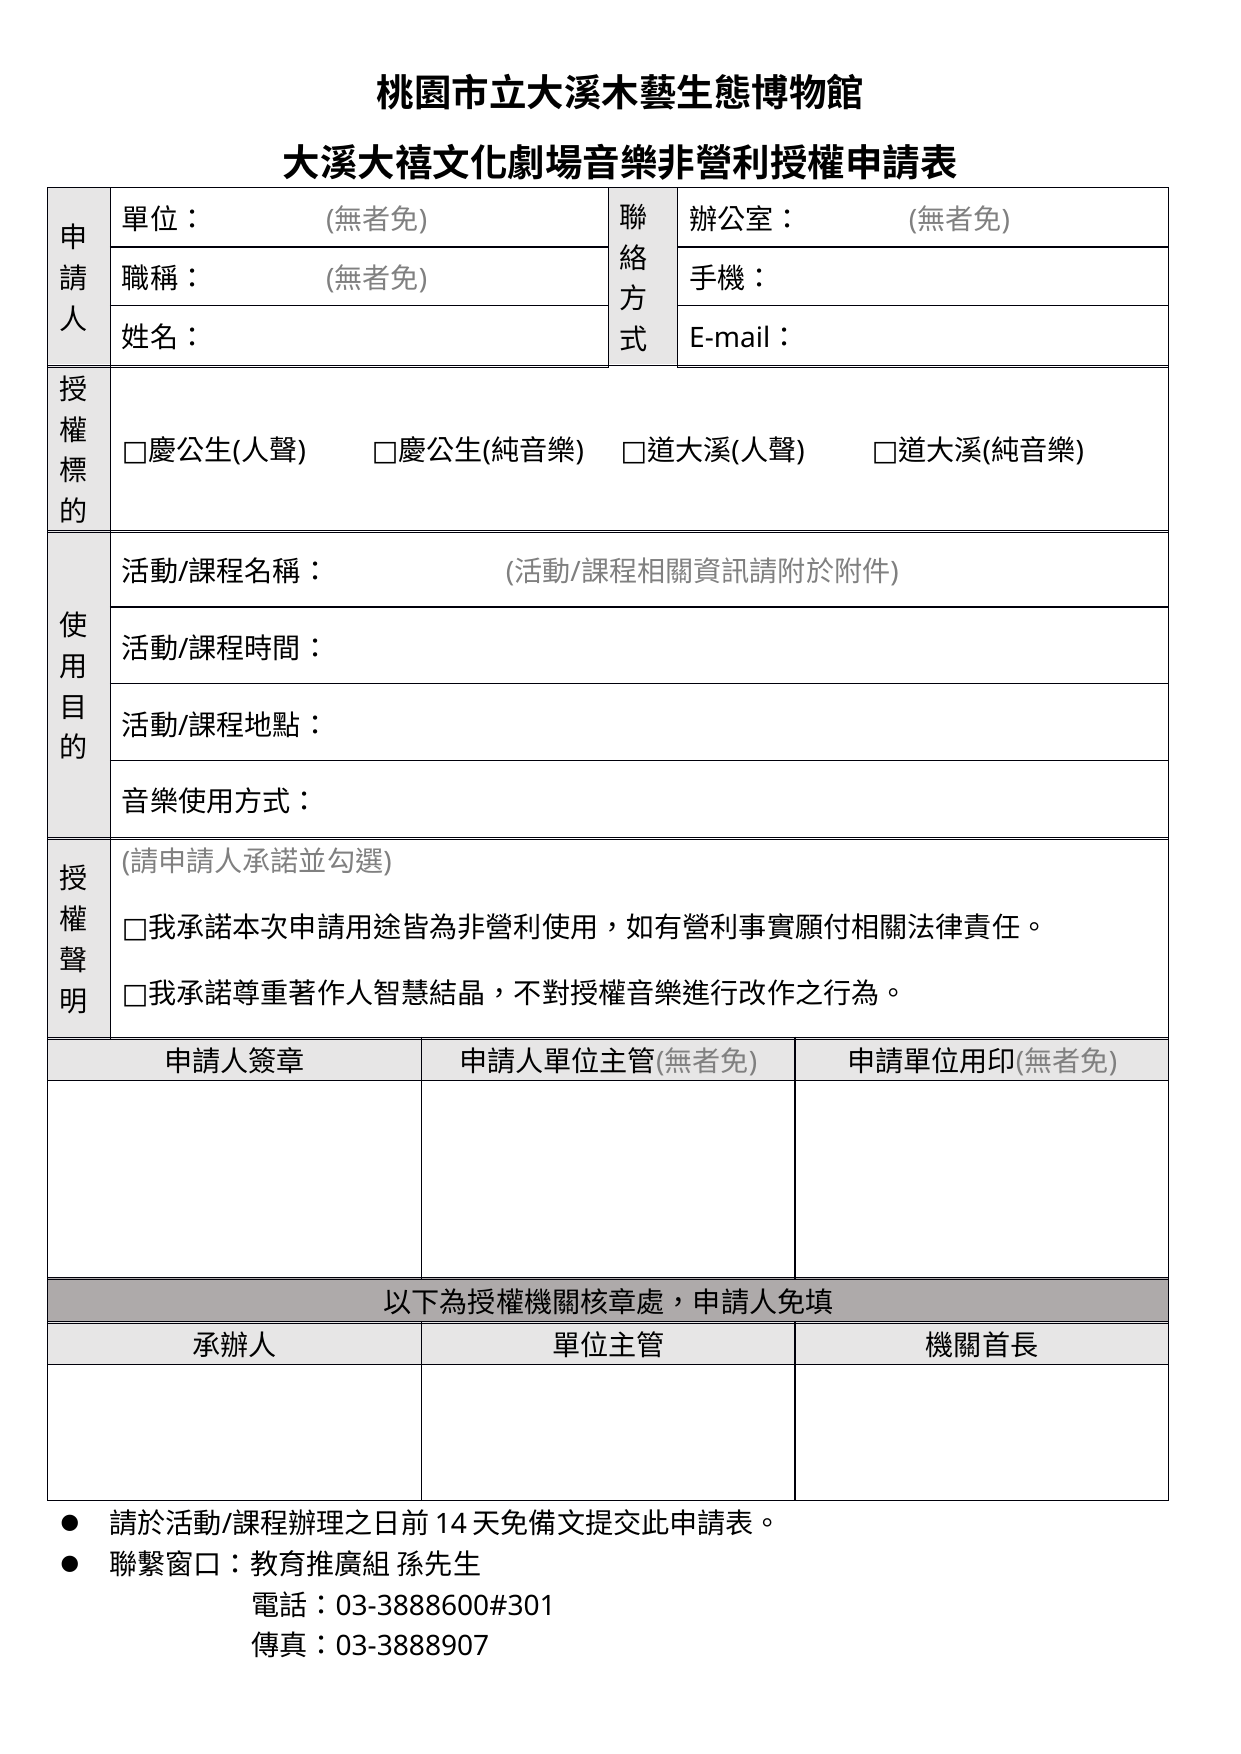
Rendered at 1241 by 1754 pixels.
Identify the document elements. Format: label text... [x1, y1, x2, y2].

table_cell [422, 1365, 794, 1500]
table_header 單位： (無者免) [111, 188, 608, 246]
table_cell E-mail： [678, 306, 1168, 364]
table_cell [796, 1081, 1168, 1277]
table_cell [48, 1365, 421, 1500]
table_cell (請申請人承諾並勾選) □我承諾本次申請用途皆為非營利使用，如有營利事實願付相關法律責任。 □我承諾尊重著作人智慧結晶，不對授權音樂進行改作之行為。 [111, 840, 1168, 1037]
table_cell 申請人單位主管(無者免) [422, 1040, 794, 1080]
table_cell 活動/課程地點： [111, 684, 1168, 760]
table_cell 機關首長 [796, 1324, 1168, 1364]
list 聯繫窗口：教育推廣組 孫先生 [59, 1542, 1181, 1582]
table_header 聯絡方式 [609, 188, 677, 364]
table_cell 以下為授權機關核章處，申請人免填 [48, 1280, 1168, 1321]
table_cell 單位主管 [422, 1324, 794, 1364]
table_cell 承辦人 [48, 1324, 421, 1364]
text 大溪大禧文化劇場音樂非營利授權申請表 [59, 133, 1181, 187]
list 電話：03-3888600#301 [109, 1582, 1181, 1623]
table_cell 活動/課程時間： [111, 608, 1168, 683]
list 請於活動/課程辦理之日前14天免備文提交此申請表。 [59, 1501, 1181, 1542]
table_header 申請人 [48, 188, 110, 364]
table_cell 授權標的 [48, 368, 110, 530]
table_cell 授權聲明 [48, 840, 110, 1037]
table_cell 職稱： (無者免) [111, 248, 608, 305]
table_header 辦公室： (無者免) [678, 188, 1168, 246]
table_cell 申請單位用印(無者免) [796, 1040, 1168, 1080]
text 桃園市立大溪木藝生態博物館 [59, 77, 1181, 114]
table_cell [422, 1081, 794, 1277]
table_cell [48, 1081, 421, 1277]
table_cell □慶公生(人聲) □慶公生(純音樂) □道大溪(人聲) □道大溪(純音樂) [111, 366, 1168, 530]
table_cell [796, 1365, 1168, 1500]
list 傳真：03-3888907 [109, 1623, 1181, 1664]
table_cell 使用目的 [48, 533, 110, 837]
table_cell 音樂使用方式： [111, 761, 1168, 837]
table_cell 姓名： [111, 306, 608, 364]
table_cell 申請人簽章 [48, 1040, 421, 1080]
table_cell 活動/課程名稱： (活動/課程相關資訊請附於附件) [111, 533, 1168, 606]
table_cell 手機： [678, 248, 1168, 305]
